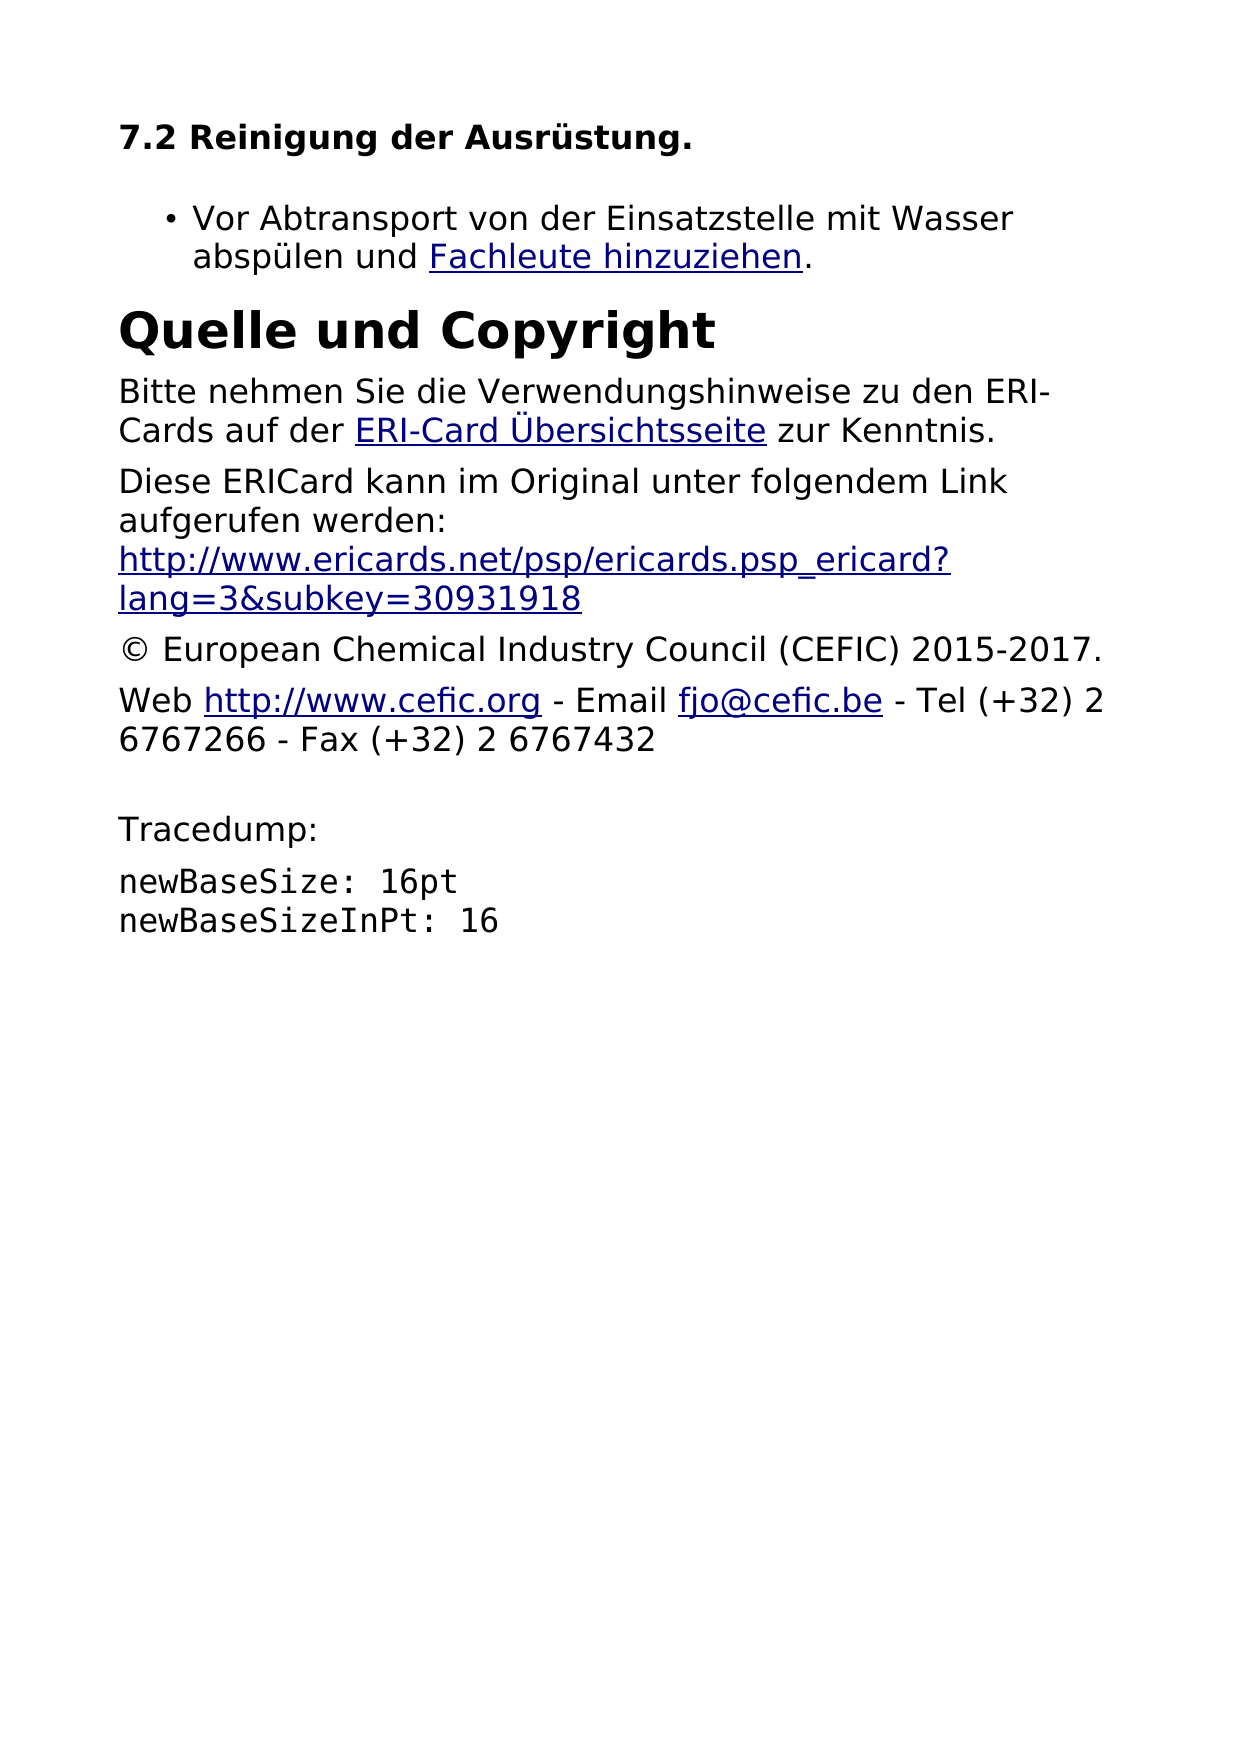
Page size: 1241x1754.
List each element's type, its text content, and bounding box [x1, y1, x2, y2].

text Web http://www.cefic.org - Email fjo@cefic.be - Tel (+32) 2 6767266 - Fax (+32) 2 6767432 [118, 682, 1122, 759]
subtitle 7.2 Reinigung der Ausrüstung. [118, 118, 1122, 157]
subtitle Quelle und Copyright [118, 302, 1122, 360]
text Tracedump: [118, 772, 1122, 850]
list Vor Abtransport von der Einsatzstelle mit Wasser abspülen und Fachleute hinzuziehen. [177, 199, 1122, 277]
text Bitte nehmen Sie die Verwendungshinweise zu den ERI-Cards auf der ERI-Card Übersichtsseite zur Kenntnis. [118, 372, 1122, 450]
text newBaseSize: 16pt newBaseSizeInPt: 16 [118, 862, 1122, 940]
text © European Chemical Industry Council (CEFIC) 2015-2017. [118, 631, 1122, 669]
text Diese ERICard kann im Original unter folgendem Link aufgerufen werden: http://www.ericards.net/psp/ericards.psp_ericard?lang=3&subkey=30931918 [118, 463, 1122, 618]
